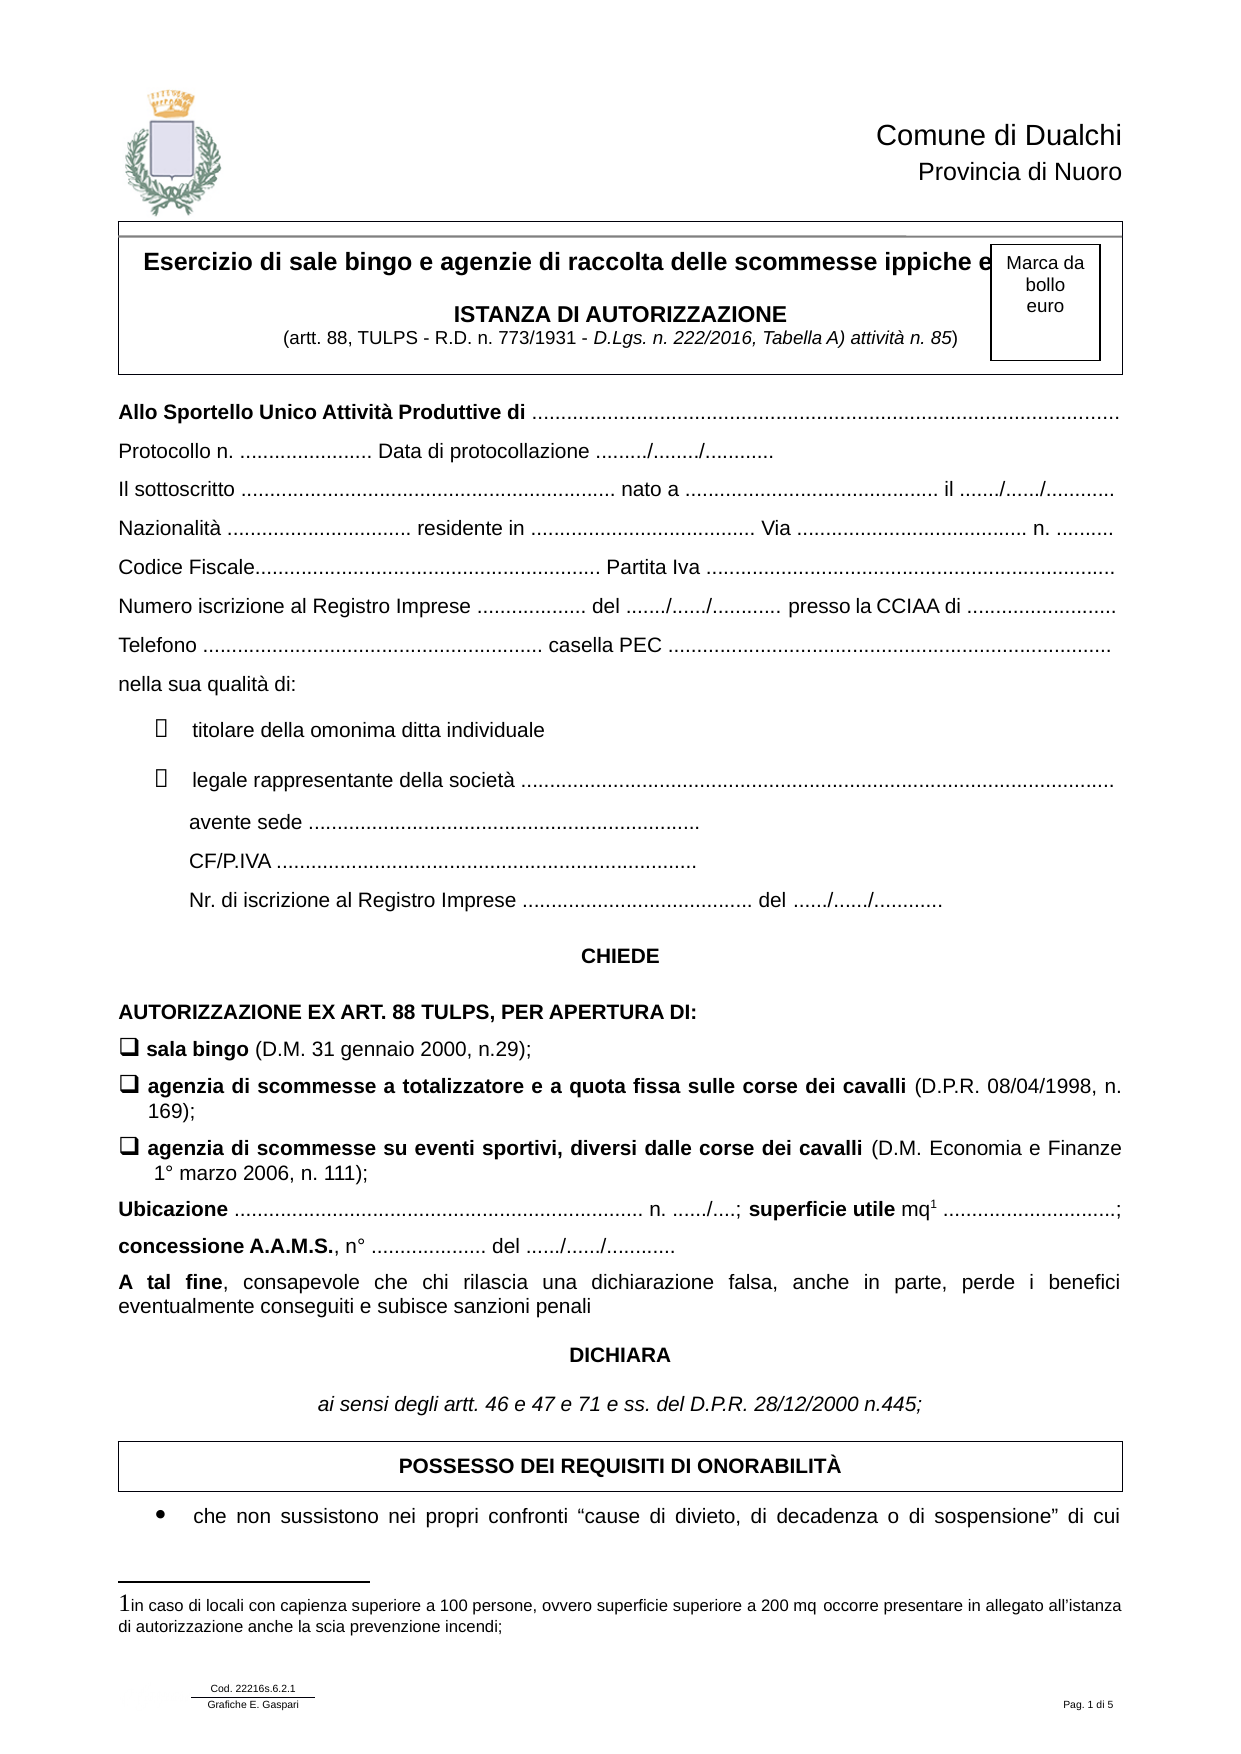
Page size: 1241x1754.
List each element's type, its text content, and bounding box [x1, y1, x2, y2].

text Nr. di iscrizione al Registro Imprese ........................................ del ....../....../............ [189, 888, 1122, 912]
table_header Esercizio di sale bingo e agenzie di raccolta delle scommesse ippiche e sportive ISTANZA DI AUTORIZZAZIONE (artt. 88, TULPS - R.D. n. 773/1931 - D.Lgs. n. 222/2016, Tabella A) attività n. 85) [119, 238, 1122, 373]
picture [122, 87, 224, 219]
table_header POSSESSO DEI REQUISITI DI ONORABILITÀ [119, 1442, 1122, 1491]
text Telefono ........................................................... casella PEC ............................................................................. [118, 633, 1122, 657]
text  sala bingo (D.M. 31 gennaio 2000, n.29); [118, 1037, 1122, 1062]
text Provincia di Nuoro [224, 157, 1122, 185]
text ai sensi degli artt. 46 e 47 e 71 e ss. del D.P.R. 28/12/2000 n.445; [118, 1392, 1122, 1416]
text concessione A.A.M.S., n° .................... del ....../....../............ [118, 1233, 1122, 1257]
list che non sussistono nei propri confronti “cause di divieto, di decadenza o di sospensione” di cui [156, 1504, 1122, 1529]
text  agenzia di scommesse a totalizzatore e a quota fissa sulle corse dei cavalli (D.P.R. 08/04/1998, n. 169); [118, 1074, 1122, 1123]
text nella sua qualità di: [118, 672, 1122, 696]
text Numero iscrizione al Registro Imprese ................... del ......./....../............ presso la CCIAA di .......................... [118, 594, 1122, 618]
text in caso di locali con capienza superiore a 100 persone, ovvero superficie superiore a 200 mq occorre presentare in allegato all’istanza di autorizzazione anche la scia prevenzione incendi; [118, 1588, 1122, 1636]
table_header [119, 222, 1122, 235]
text  agenzia di scommesse su eventi sportivi, diversi dalle corse dei cavalli (D.M. Economia e Finanze 1° marzo 2006, n. 111); [118, 1136, 1122, 1184]
text CHIEDE [118, 944, 1122, 968]
text AUTORIZZAZIONE EX ART. 88 TULPS, PER APERTURA DI: [118, 1000, 1122, 1024]
text Codice Fiscale............................................................ Partita Iva ....................................................................... [118, 555, 1122, 579]
text CF/P.IVA ......................................................................... [189, 849, 1122, 873]
text A tal fine, consapevole che chi rilascia una dichiarazione falsa, anche in parte, perde i benefici eventualmente conseguiti e subisce sanzioni penali [118, 1270, 1122, 1318]
text Ubicazione ....................................................................... n. ....../....; superficie utile mq ..............................; [118, 1197, 1122, 1221]
text Allo Sportello Unico Attività Produttive di [118, 399, 1122, 423]
text  titolare della omonima ditta individuale [153, 710, 1122, 744]
text  legale rappresentante della società ....................................................................................................... [153, 760, 1122, 794]
text Protocollo n. ....................... Data di protocollazione ........./......../............ [118, 438, 1122, 462]
text avente sede .................................................................... [189, 810, 1122, 834]
text DICHIARA [118, 1343, 1122, 1367]
text Comune di Dualchi [224, 118, 1122, 152]
text Nazionalità ................................ residente in ....................................... Via ........................................ n. .......... [118, 516, 1122, 540]
text Il sottoscritto ................................................................. nato a ............................................ il ......./....../............ [118, 477, 1122, 501]
